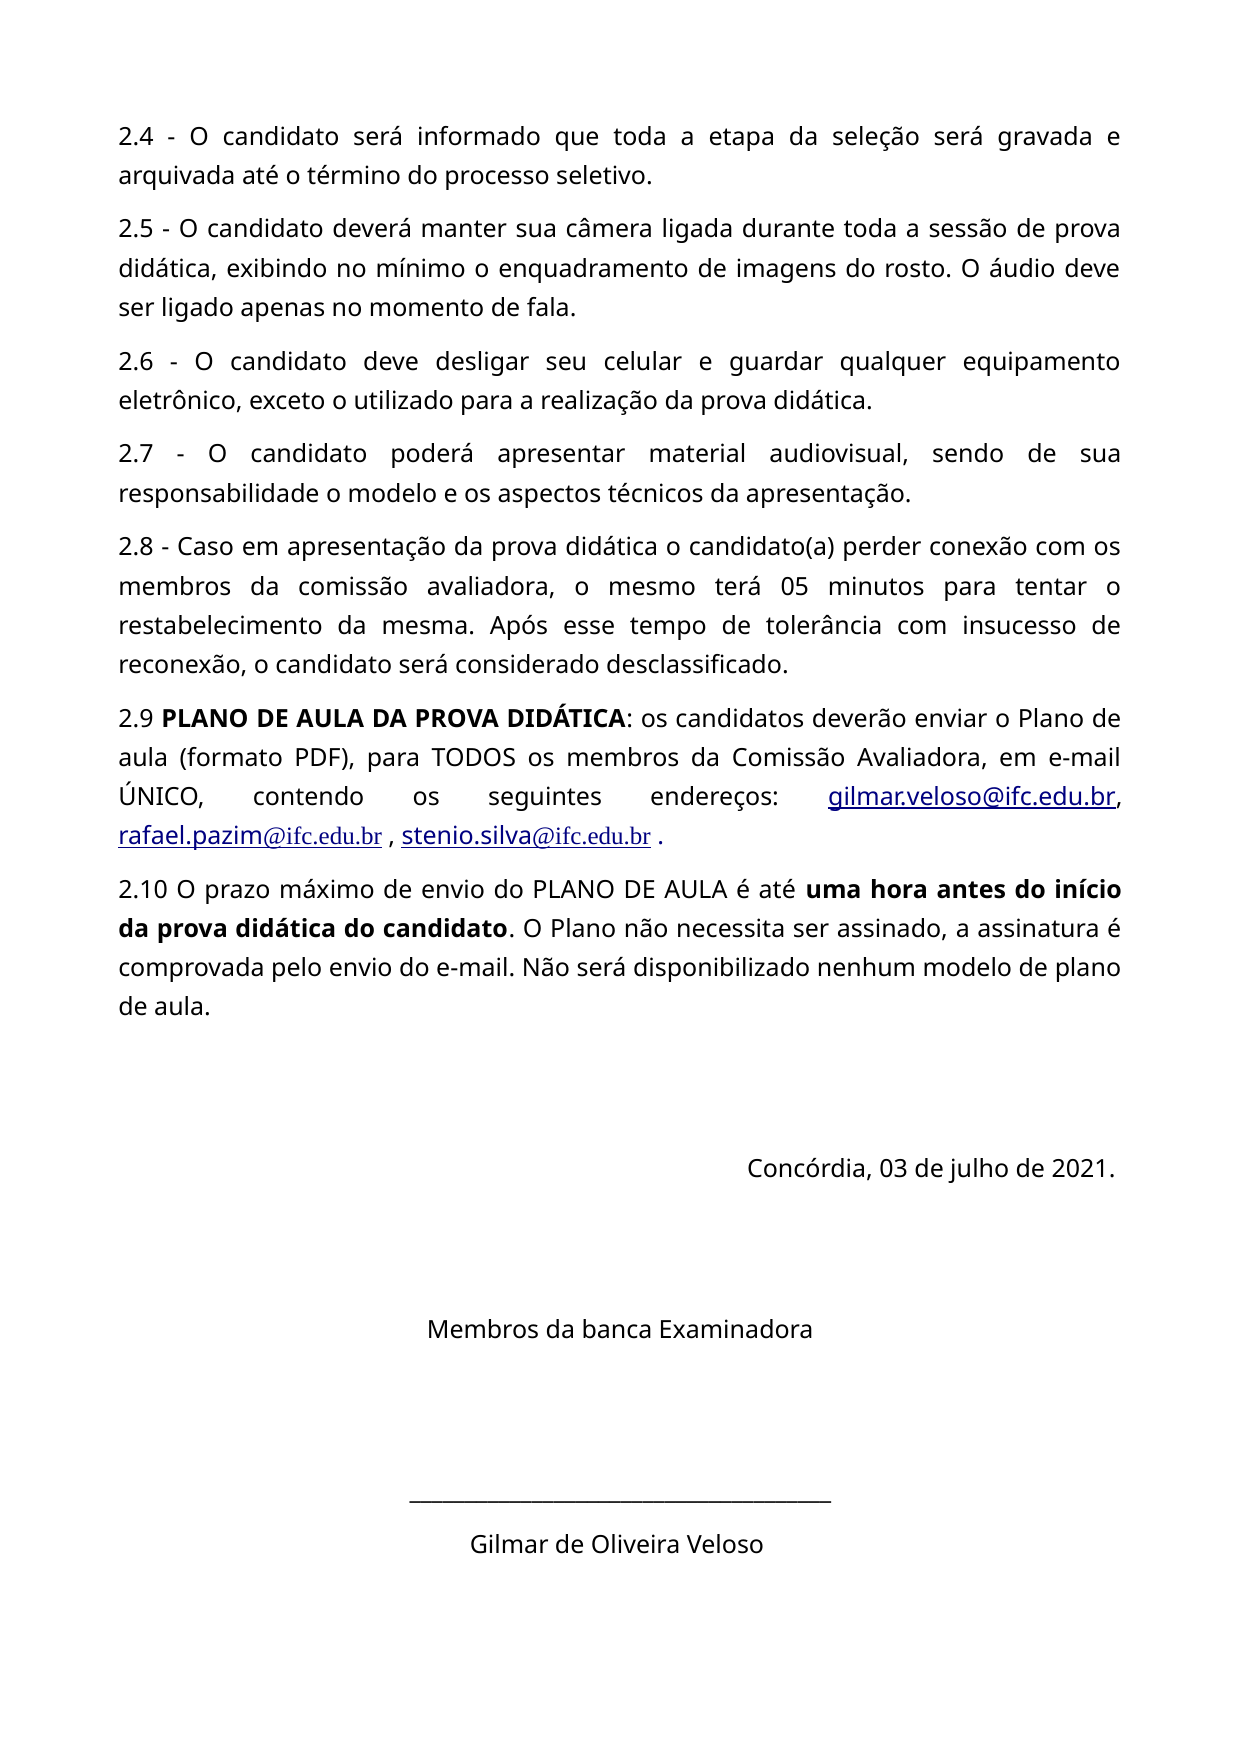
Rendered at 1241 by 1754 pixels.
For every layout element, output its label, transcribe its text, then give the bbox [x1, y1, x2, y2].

text 2.4 - O candidato será informado que toda a etapa da seleção será gravada e arquivada até o término do processo seletivo. [118, 118, 1122, 191]
text 2.9 PLANO DE AULA DA PROVA DIDÁTICA: os candidatos deverão enviar o Plano de aula (formato PDF), para TODOS os membros da Comissão Avaliadora, em e-mail ÚNICO, contendo os seguintes endereços: gilmar.veloso@ifc.edu.br, rafael.pazim@ifc.edu.br , stenio.silva@ifc.edu.br . [118, 700, 1122, 852]
text Membros da banca Examinadora [118, 1311, 1122, 1346]
text Concórdia, 03 de julho de 2021. [118, 1150, 1122, 1184]
text 2.7 - O candidato poderá apresentar material audiovisual, sendo de sua responsabilidade o modelo e os aspectos técnicos da apresentação. [118, 436, 1122, 509]
text Gilmar de Oliveira Veloso [118, 1526, 1122, 1561]
text ______________________________________ [118, 1473, 1122, 1507]
text 2.10 O prazo máximo de envio do PLANO DE AULA é até uma hora antes do início da prova didática do candidato. O Plano não necessita ser assinado, a assinatura é comprovada pelo envio do e-mail. Não será disponibilizado nenhum modelo de plano de aula. [118, 871, 1122, 1023]
text 2.8 - Caso em apresentação da prova didática o candidato(a) perder conexão com os membros da comissão avaliadora, o mesmo terá 05 minutos para tentar o restabelecimento da mesma. Após esse tempo de tolerância com insucesso de reconexão, o candidato será considerado desclassificado. [118, 529, 1122, 681]
text 2.6 - O candidato deve desligar seu celular e guardar qualquer equipamento eletrônico, exceto o utilizado para a realização da prova didática. [118, 343, 1122, 416]
text 2.5 - O candidato deverá manter sua câmera ligada durante toda a sessão de prova didática, exibindo no mínimo o enquadramento de imagens do rosto. O áudio deve ser ligado apenas no momento de fala. [118, 211, 1122, 323]
